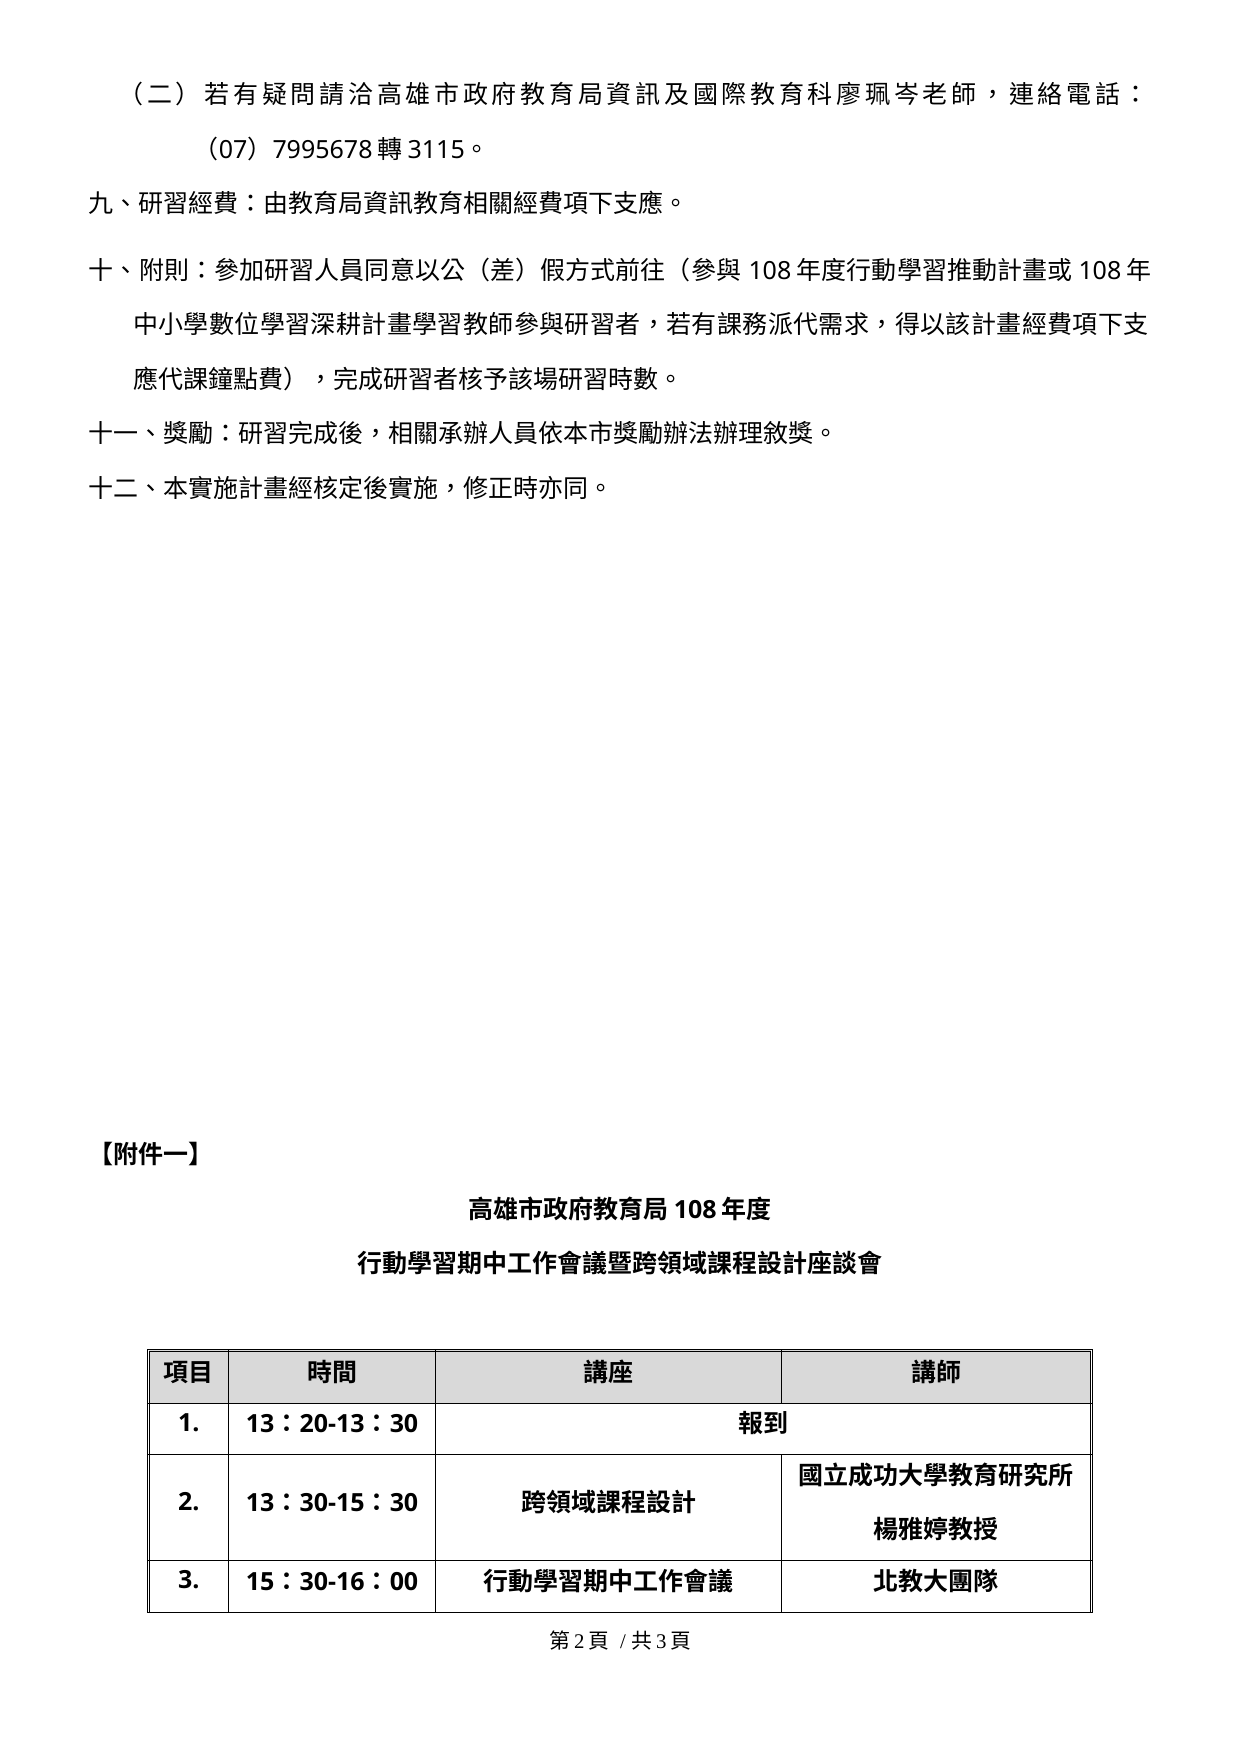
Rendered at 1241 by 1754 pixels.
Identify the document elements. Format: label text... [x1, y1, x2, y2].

table_cell 報到 [436, 1404, 1090, 1454]
table_cell 15：30-16：00 [229, 1561, 435, 1612]
table_cell 北教大團隊 [782, 1561, 1090, 1612]
text 十一、獎勵：研習完成後，相關承辦人員依本市獎勵辦法辦理敘獎。 [89, 414, 1152, 450]
table_cell 2. [150, 1455, 228, 1560]
table_header 講師 [782, 1352, 1090, 1403]
table_header 講座 [436, 1352, 781, 1403]
text （二）若有疑問請洽高雄市政府教育局資訊及國際教育科廖珮岑老師，連絡電話：（07）7995678轉3115。 [118, 75, 1152, 166]
text 十二、本實施計畫經核定後實施，修正時亦同。 [89, 468, 1152, 504]
table_header 項目 [150, 1352, 228, 1403]
table_cell 13：30-15：30 [229, 1455, 435, 1560]
text 九、研習經費：由教育局資訊教育相關經費項下支應。 [89, 184, 1152, 220]
table_header 時間 [229, 1352, 435, 1403]
table_cell 13：20-13：30 [229, 1404, 435, 1454]
text 高雄市政府教育局108年度 [89, 1189, 1152, 1226]
table_cell 跨領域課程設計 [436, 1455, 781, 1560]
table_cell 行動學習期中工作會議 [436, 1561, 781, 1612]
table_cell 1. [150, 1404, 228, 1454]
text 行動學習期中工作會議暨跨領域課程設計座談會 [89, 1244, 1152, 1280]
table_cell 3. [150, 1561, 228, 1612]
text 【附件一】 [89, 1135, 1152, 1171]
text 十、附則：參加研習人員同意以公（差）假方式前往（參與108年度行動學習推動計畫或108年中小學數位學習深耕計畫學習教師參與研習者，若有課務派代需求，得以該計畫經費項下支應代課鐘點費），完成研習者核予該場研習時數。 [89, 251, 1152, 396]
table_cell 國立成功大學教育研究所楊雅婷教授 [782, 1455, 1090, 1560]
